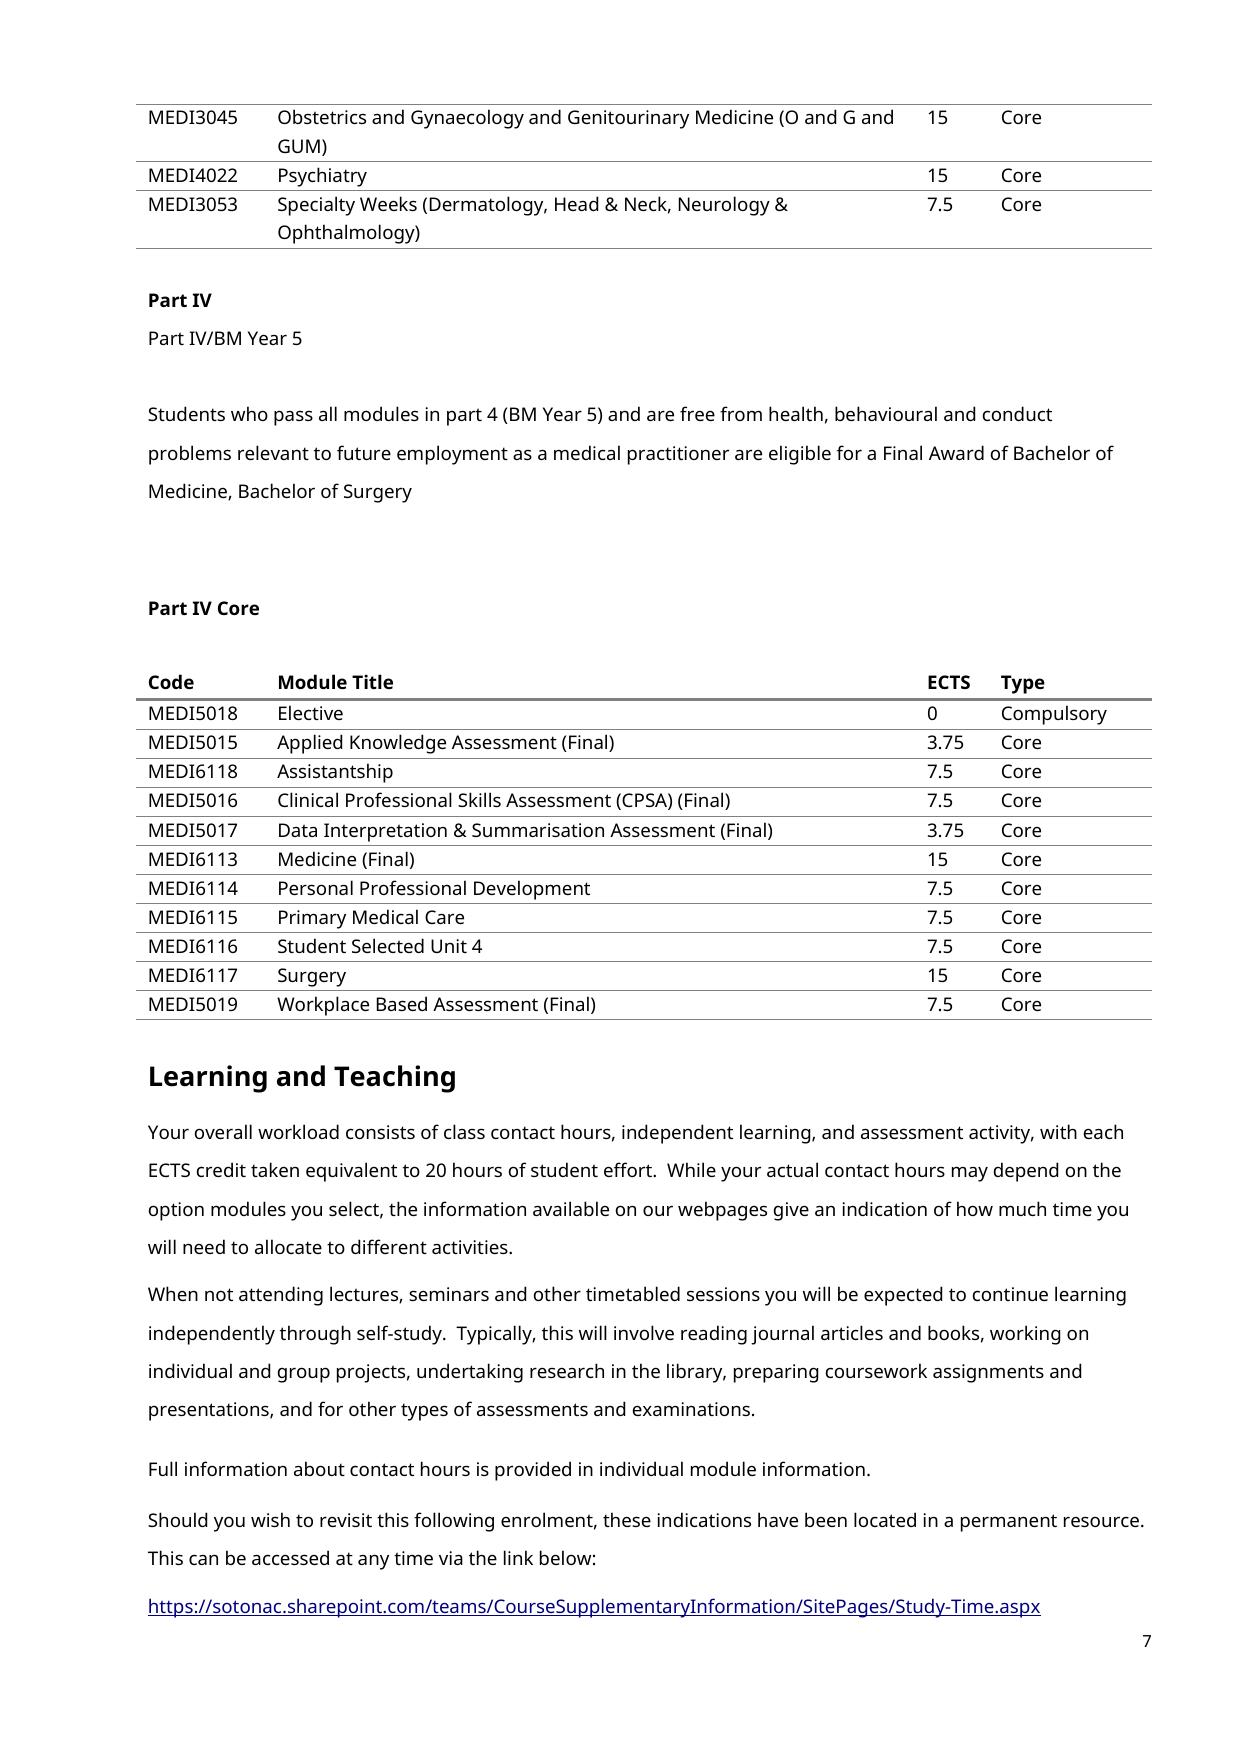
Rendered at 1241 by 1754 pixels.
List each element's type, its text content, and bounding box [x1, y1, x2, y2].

table_cell Type [989, 670, 1152, 697]
table_cell Core [989, 191, 1152, 248]
table_cell MEDI5018 [136, 701, 266, 729]
table_cell 7.5 [916, 759, 989, 787]
table_cell MEDI6117 [136, 962, 266, 990]
table_cell Specialty Weeks (Dermatology, Head & Neck, Neurology & Ophthalmology) [266, 191, 916, 248]
table_cell Core [989, 904, 1152, 932]
table_cell Part IV Core [136, 557, 1152, 669]
table_cell 7.5 [916, 904, 989, 932]
table_cell MEDI6115 [136, 904, 266, 932]
table_cell Clinical Professional Skills Assessment (CPSA) (Final) [266, 788, 916, 816]
table_cell Part IV Part IV/BM Year 5 Students who pass all modules in part 4 (BM Year 5) and are free from health, behavioural and conduct problems relevant to future employment as a medical practitioner are eligible for a Final Award of Bachelor of Medicine, Bachelor of Surgery [136, 249, 1152, 557]
table_cell MEDI3045 [136, 105, 266, 161]
table_cell MEDI6118 [136, 759, 266, 787]
text Should you wish to revisit this following enrolment, these indications have been located in a permanent resource. This can be accessed at any time via the link below: [148, 1507, 1152, 1571]
text https://sotonac.sharepoint.com/teams/CourseSupplementaryInformation/SitePages/Study-Time.aspx [148, 1593, 1152, 1618]
table_cell MEDI6114 [136, 875, 266, 903]
table_cell 15 [916, 846, 989, 874]
table_cell Code [136, 670, 266, 697]
table_cell Module Title [266, 670, 916, 697]
table_cell MEDI6113 [136, 846, 266, 874]
table_cell 3.75 [916, 817, 989, 845]
table_cell 7.5 [916, 191, 989, 248]
table_cell Surgery [266, 962, 916, 990]
table_cell MEDI5015 [136, 730, 266, 758]
table_cell Core [989, 962, 1152, 990]
table_cell Core [989, 846, 1152, 874]
text Full information about contact hours is provided in individual module information. [148, 1456, 1152, 1482]
table_cell Core [989, 788, 1152, 816]
table_cell Core [989, 105, 1152, 161]
table_cell ECTS [916, 670, 989, 697]
table_cell MEDI6116 [136, 933, 266, 961]
table_cell MEDI4022 [136, 162, 266, 190]
table_cell MEDI5017 [136, 817, 266, 845]
text When not attending lectures, seminars and other timetabled sessions you will be expected to continue learning independently through self-study. Typically, this will involve reading journal articles and books, working on individual and group projects, undertaking research in the library, preparing coursework assignments and presentations, and for other types of assessments and examinations. [148, 1282, 1152, 1422]
table_cell 0 [916, 701, 989, 729]
table_cell MEDI5019 [136, 991, 266, 1019]
table_cell Elective [266, 701, 916, 729]
table_cell 7.5 [916, 875, 989, 903]
table_cell Core [989, 933, 1152, 961]
table_cell Student Selected Unit 4 [266, 933, 916, 961]
table_cell Workplace Based Assessment (Final) [266, 991, 916, 1019]
subtitle Learning and Teaching [148, 1058, 1152, 1095]
table_cell Medicine (Final) [266, 846, 916, 874]
table_cell Compulsory [989, 701, 1152, 729]
table_cell Core [989, 730, 1152, 758]
table_cell Core [989, 759, 1152, 787]
table_cell 7.5 [916, 788, 989, 816]
text Your overall workload consists of class contact hours, independent learning, and assessment activity, with each ECTS credit taken equivalent to 20 hours of student effort. While your actual contact hours may depend on the option modules you select, the information available on our webpages give an indication of how much time you will need to allocate to different activities. [148, 1119, 1152, 1259]
table_cell Assistantship [266, 759, 916, 787]
table_cell Psychiatry [266, 162, 916, 190]
table_cell Obstetrics and Gynaecology and Genitourinary Medicine (O and G and GUM) [266, 105, 916, 161]
table_cell 15 [916, 962, 989, 990]
table_cell 7.5 [916, 933, 989, 961]
table_cell Core [989, 162, 1152, 190]
table_cell MEDI5016 [136, 788, 266, 816]
table_cell Core [989, 875, 1152, 903]
table_cell Primary Medical Care [266, 904, 916, 932]
table_cell 7.5 [916, 991, 989, 1019]
table_cell Data Interpretation & Summarisation Assessment (Final) [266, 817, 916, 845]
table_cell Personal Professional Development [266, 875, 916, 903]
table_cell Applied Knowledge Assessment (Final) [266, 730, 916, 758]
table_cell 3.75 [916, 730, 989, 758]
table_cell Core [989, 991, 1152, 1019]
table_cell 15 [916, 162, 989, 190]
table_cell MEDI3053 [136, 191, 266, 248]
table_cell Core [989, 817, 1152, 845]
table_cell 15 [916, 105, 989, 161]
